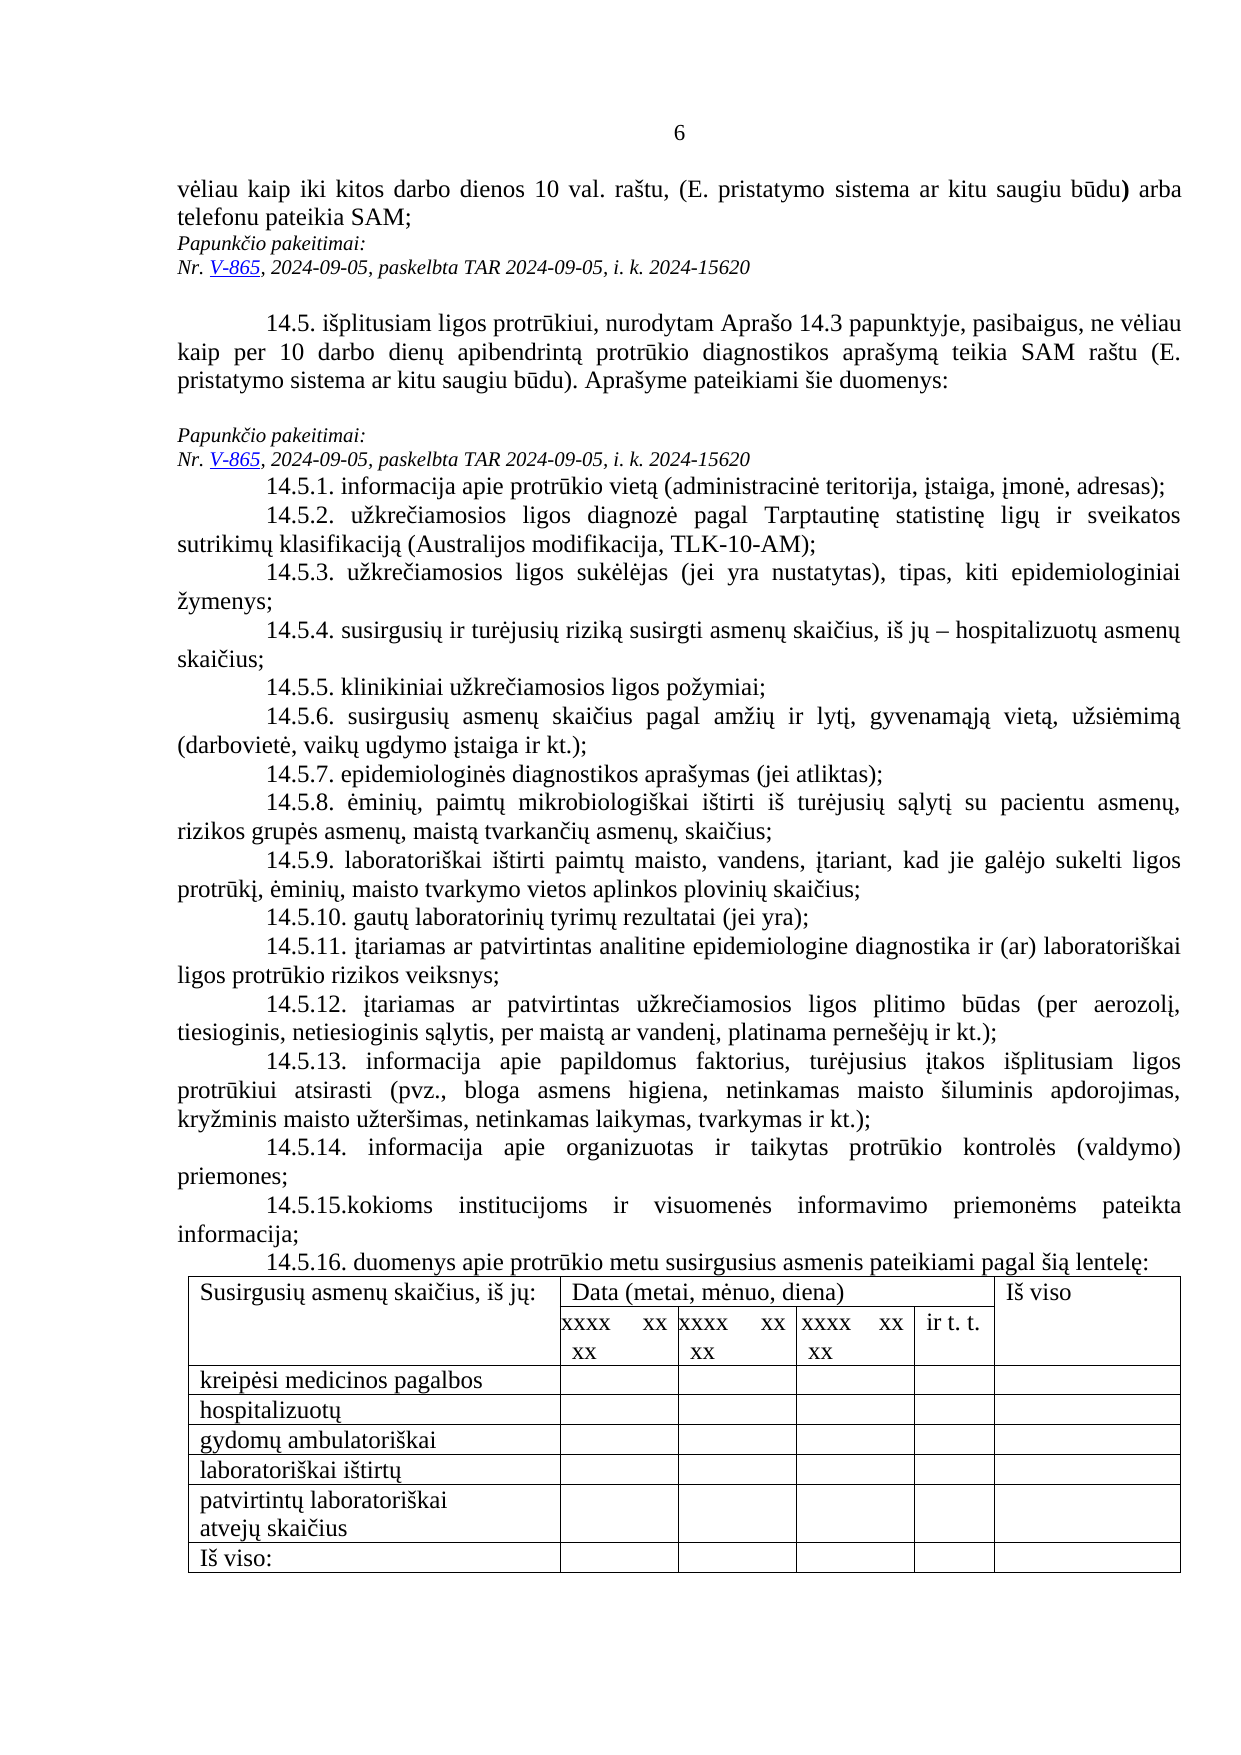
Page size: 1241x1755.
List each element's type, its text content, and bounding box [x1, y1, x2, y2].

text 14.5.14. informacija apie organizuotas ir taikytas protrūkio kontrolės (valdymo) priemones; [177, 1132, 1182, 1190]
table_cell [561, 1425, 678, 1454]
table_cell [995, 1455, 1180, 1484]
text 14.5.10. gautų laboratorinių tyrimų rezultatai (jei yra); [177, 902, 1182, 931]
text Nr. V-865, 2024-09-05, paskelbta TAR 2024-09-05, i. k. 2024-15620 [177, 447, 1182, 471]
text 14.5.11. įtariamas ar patvirtintas analitine epidemiologine diagnostika ir (ar) laboratoriškai ligos protrūkio rizikos veiksnys; [177, 931, 1182, 989]
table_cell [561, 1543, 678, 1572]
table_cell [561, 1455, 678, 1484]
table_cell [797, 1395, 914, 1424]
table_cell xxxx xx xx [561, 1307, 678, 1364]
text 14.5.12. įtariamas ar patvirtintas užkrečiamosios ligos plitimo būdas (per aerozolį, tiesioginis, netiesioginis sąlytis, per maistą ar vandenį, platinama pernešėjų ir kt.); [177, 989, 1182, 1046]
table_cell [915, 1485, 994, 1542]
text 14.5.7. epidemiologinės diagnostikos aprašymas (jei atliktas); [177, 759, 1182, 787]
text 14.5.3. užkrečiamosios ligos sukėlėjas (jei yra nustatytas), tipas, kiti epidemiologiniai žymenys; [177, 557, 1182, 615]
table_cell [679, 1425, 796, 1454]
text 14.5.4. susirgusių ir turėjusių riziką susirgti asmenų skaičius, iš jų – hospitalizuotų asmenų skaičius; [177, 615, 1182, 672]
table_cell gydomų ambulatoriškai [189, 1425, 560, 1454]
text Papunkčio pakeitimai: [177, 231, 1182, 255]
text 14.5.5. klinikiniai užkrečiamosios ligos požymiai; [177, 672, 1182, 701]
table_cell [797, 1455, 914, 1484]
table_cell [915, 1395, 994, 1424]
table_cell [679, 1485, 796, 1542]
table_cell [679, 1366, 796, 1394]
text 14.5.13. informacija apie papildomus faktorius, turėjusius įtakos išplitusiam ligos protrūkiui atsirasti (pvz., bloga asmens higiena, netinkamas maisto šiluminis apdorojimas, kryžminis maisto užteršimas, netinkamas laikymas, tvarkymas ir kt.); [177, 1046, 1182, 1132]
table_cell [679, 1543, 796, 1572]
table_cell [915, 1425, 994, 1454]
table_cell ir t. t. [915, 1307, 994, 1364]
text Nr. V-865, 2024-09-05, paskelbta TAR 2024-09-05, i. k. 2024-15620 [177, 255, 1182, 279]
table_cell [797, 1366, 914, 1394]
table_cell hospitalizuotų [189, 1395, 560, 1424]
table_cell xxxx xx xx [679, 1307, 796, 1364]
text 14.5.15.kokioms institucijoms ir visuomenės informavimo priemonėms pateikta informacija; [177, 1190, 1182, 1247]
table_cell [679, 1455, 796, 1484]
table_cell [915, 1455, 994, 1484]
table_header Data (metai, mėnuo, diena) [561, 1277, 994, 1306]
text Papunkčio pakeitimai: [177, 423, 1182, 447]
text 14.5.8. ėminių, paimtų mikrobiologiškai ištirti iš turėjusių sąlytį su pacientu asmenų, rizikos grupės asmenų, maistą tvarkančių asmenų, skaičius; [177, 787, 1182, 845]
table_cell [797, 1425, 914, 1454]
table_cell [995, 1395, 1180, 1424]
table_cell [995, 1543, 1180, 1572]
text vėliau kaip iki kitos darbo dienos 10 val. raštu, (E. pristatymo sistema ar kitu saugiu būdu) arba telefonu pateikia SAM; [177, 174, 1182, 231]
table_cell [995, 1485, 1180, 1542]
table_cell xxxx xx xx [797, 1307, 914, 1364]
table_cell [995, 1425, 1180, 1454]
table_cell [995, 1366, 1180, 1394]
table_cell [561, 1485, 678, 1542]
table_cell laboratoriškai ištirtų [189, 1455, 560, 1484]
table_cell [561, 1395, 678, 1424]
text 14.5.6. susirgusių asmenų skaičius pagal amžių ir lytį, gyvenamąją vietą, užsiėmimą (darbovietė, vaikų ugdymo įstaiga ir kt.); [177, 701, 1182, 759]
table_cell [797, 1543, 914, 1572]
table_cell patvirtintų laboratoriškai atvejų skaičius [189, 1485, 560, 1542]
table_cell Iš viso: [189, 1543, 560, 1572]
table_cell kreipėsi medicinos pagalbos [189, 1366, 560, 1394]
table_cell [915, 1543, 994, 1572]
table_header Iš viso [995, 1277, 1180, 1364]
text 14.5. išplitusiam ligos protrūkiui, nurodytam Aprašo 14.3 papunktyje, pasibaigus, ne vėliau kaip per 10 darbo dienų apibendrintą protrūkio diagnostikos aprašymą teikia SAM raštu (E. pristatymo sistema ar kitu saugiu būdu). Aprašyme pateikiami šie duomenys: [177, 308, 1182, 394]
table_cell [797, 1485, 914, 1542]
table_cell [915, 1366, 994, 1394]
text 14.5.9. laboratoriškai ištirti paimtų maisto, vandens, įtariant, kad jie galėjo sukelti ligos protrūkį, ėminių, maisto tvarkymo vietos aplinkos plovinių skaičius; [177, 845, 1182, 902]
table_cell [561, 1366, 678, 1394]
text 14.5.2. užkrečiamosios ligos diagnozė pagal Tarptautinę statistinę ligų ir sveikatos sutrikimų klasifikaciją (Australijos modifikacija, TLK-10-AM); [177, 500, 1182, 557]
table_cell [679, 1395, 796, 1424]
text 14.5.16. duomenys apie protrūkio metu susirgusius asmenis pateikiami pagal šią lentelę: [177, 1247, 1182, 1276]
text 14.5.1. informacija apie protrūkio vietą (administracinė teritorija, įstaiga, įmonė, adresas); [177, 471, 1182, 500]
table_header Susirgusių asmenų skaičius, iš jų: [189, 1277, 560, 1364]
